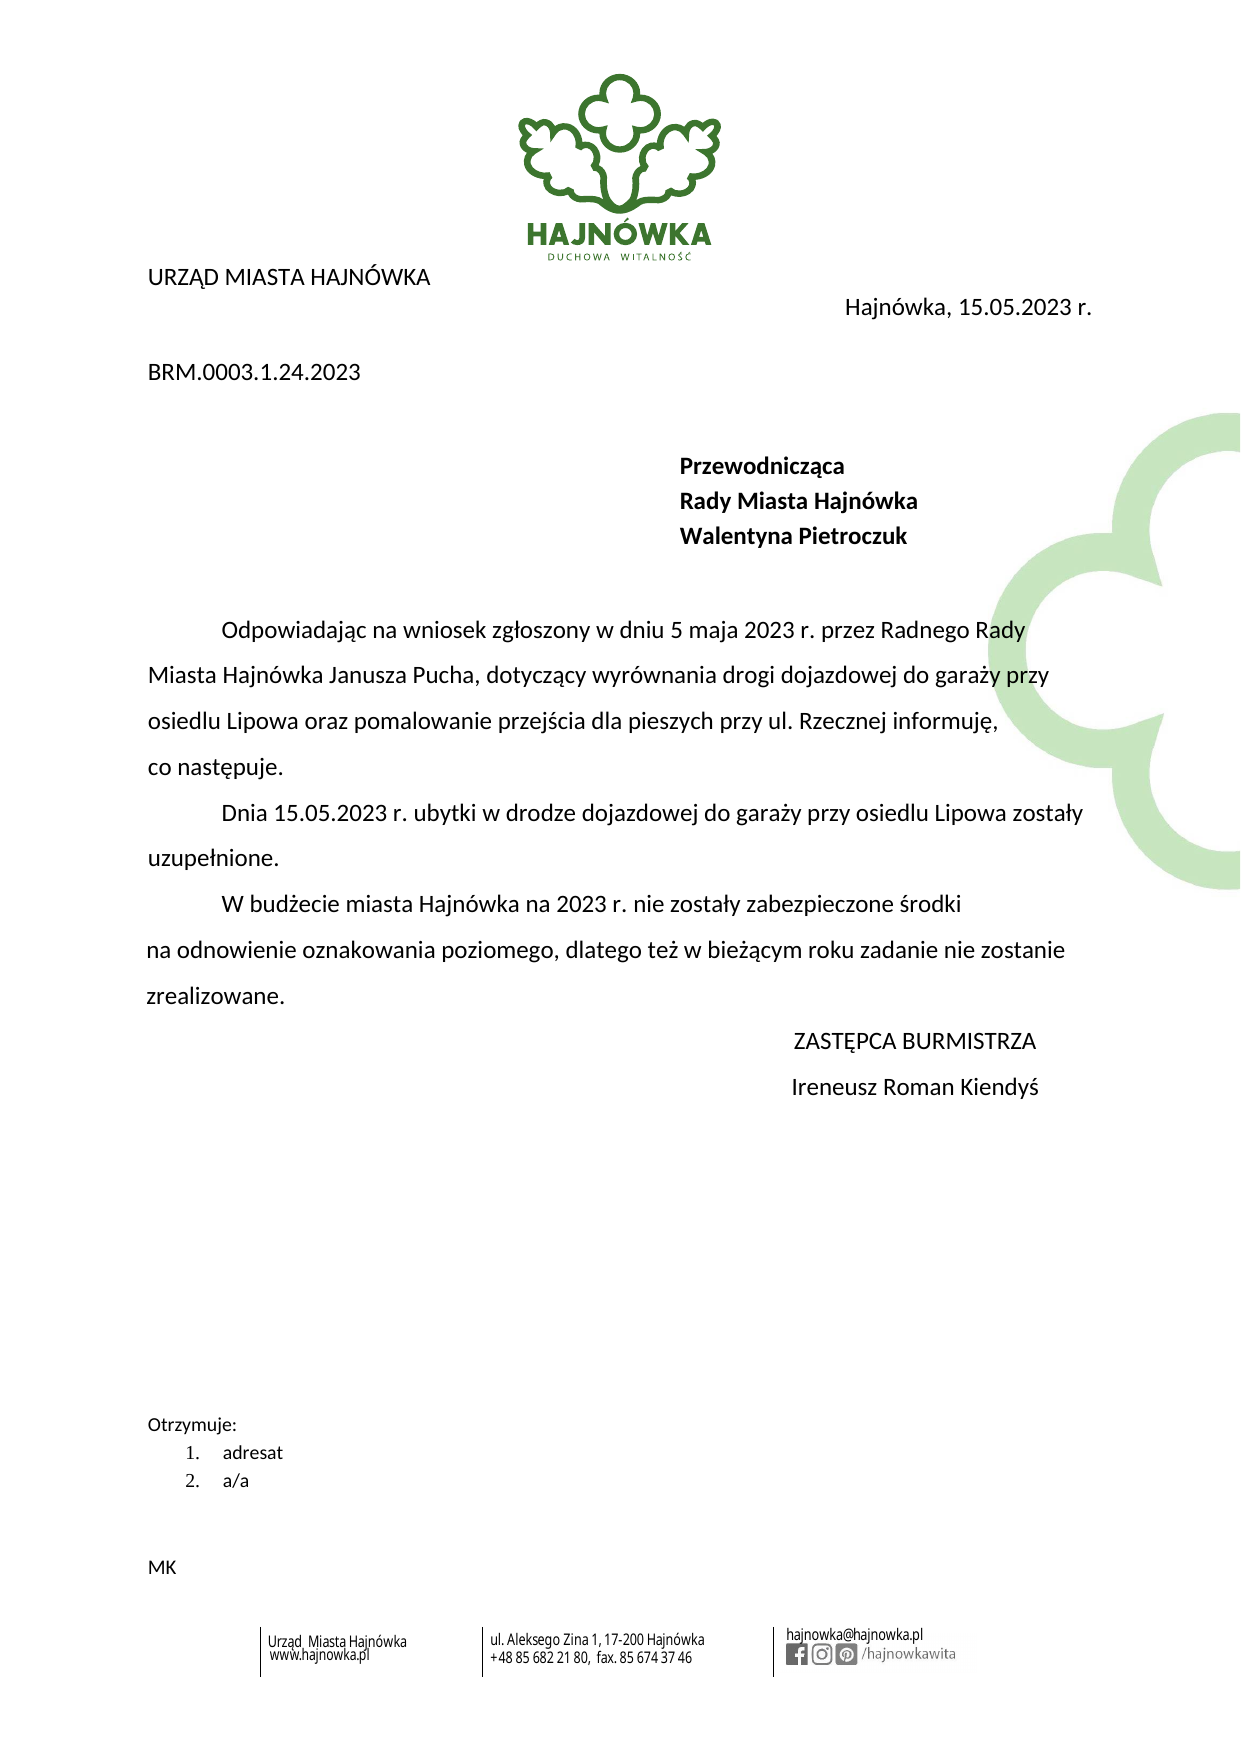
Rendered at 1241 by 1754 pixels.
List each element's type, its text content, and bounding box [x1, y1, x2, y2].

text URZĄD MIASTA HAJNÓWKA [148, 261, 1093, 291]
text Hajnówka, 15.05.2023 r. [148, 291, 1093, 322]
text Otrzymuje: [148, 1412, 1093, 1436]
list adresat [185, 1440, 1093, 1464]
picture [979, 357, 1241, 928]
text BRM.0003.1.24.2023 [148, 356, 1093, 386]
text ZASTĘPCA BURMISTRZA [738, 1026, 1093, 1056]
text Dnia 15.05.2023 r. ubytki w drodze dojazdowej do garaży przy osiedlu Lipowa zostały uzupełnione. [148, 797, 979, 873]
text Przewodnicząca [679, 450, 979, 480]
text Odpowiadając na wniosek zgłoszony w dniu 5 maja 2023 r. przez Radnego Rady Miasta Hajnówka Janusza Pucha, dotyczący wyrównania drogi dojazdowej do garaży przy osiedlu Lipowa oraz pomalowanie przejścia dla pieszych przy ul. Rzecznej informuję, co następuje. [148, 614, 979, 782]
text Ireneusz Roman Kiendyś [738, 1071, 1093, 1102]
text MK [148, 1554, 1093, 1580]
text Walentyna Pietroczuk [679, 520, 979, 550]
text Rady Miasta Hajnówka [679, 485, 979, 515]
text W budżecie miasta Hajnówka na 2023 r. nie zostały zabezpieczone środki na odnowienie oznakowania poziomego, dlatego też w bieżącym roku zadanie nie zostanie zrealizowane. [146, 888, 1093, 1010]
list a/a [185, 1468, 1093, 1492]
